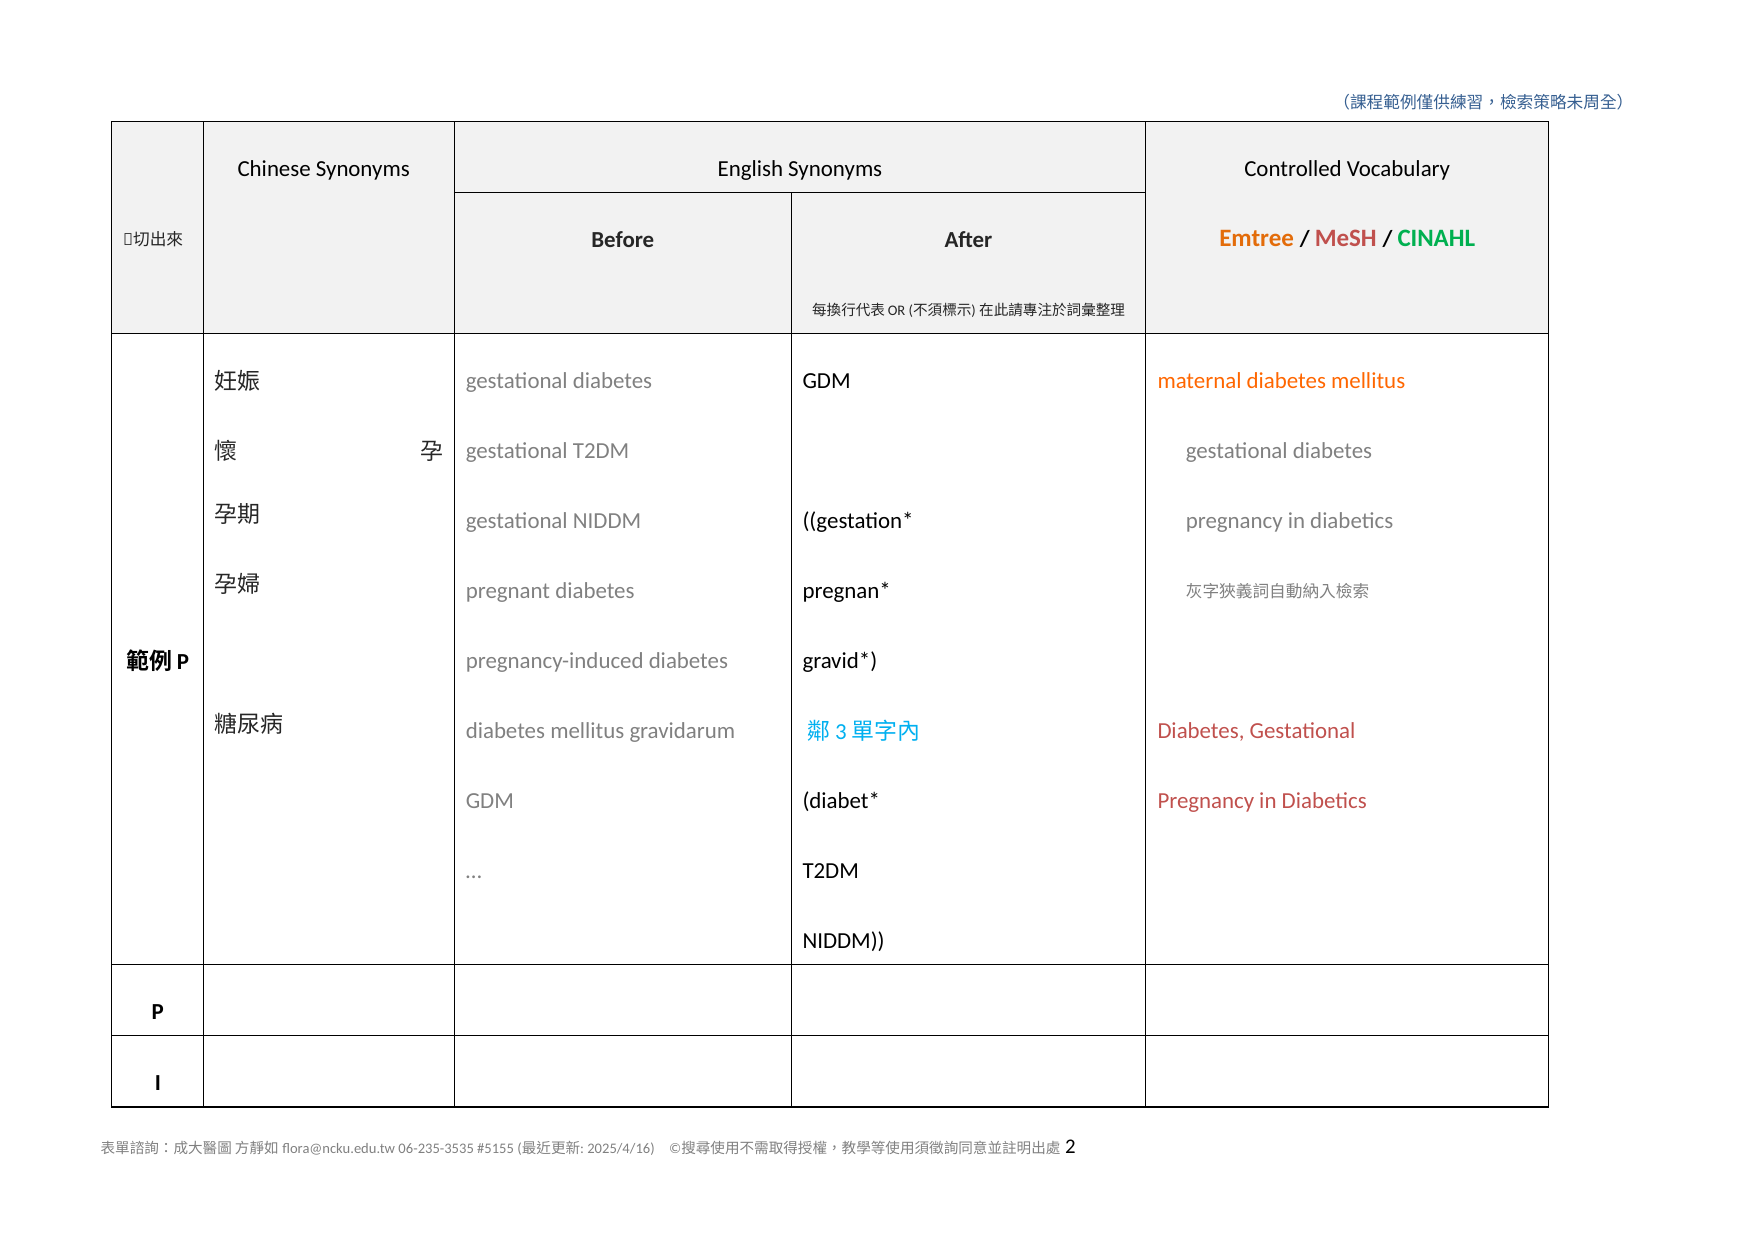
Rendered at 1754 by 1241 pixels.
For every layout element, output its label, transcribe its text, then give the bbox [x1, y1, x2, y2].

table_cell [455, 965, 791, 1035]
table_cell 妊娠 懷孕 孕期 孕婦 糖尿病 [204, 334, 454, 964]
table_cell Before [455, 193, 791, 333]
table_cell [1146, 1036, 1548, 1106]
table_cell GDM ((gestation* pregnan* gravid*) 鄰3單字內 (diabet* T2DM NIDDM)) [792, 334, 1145, 964]
table_cell After 每換行代表OR (不須標示) 在此請專注於詞彙整理 [792, 193, 1145, 333]
table_header Chinese Synonyms [204, 122, 454, 333]
table_cell I [112, 1036, 203, 1106]
table_cell 範例P [112, 334, 203, 964]
table_cell [792, 965, 1145, 1035]
table_header Controlled Vocabulary Emtree / MeSH / CINAHL [1146, 122, 1548, 333]
table_header 🔪切出來 [112, 122, 203, 333]
table_cell [204, 1036, 454, 1106]
table_cell [1146, 965, 1548, 1035]
table_header English Synonyms [455, 122, 1145, 192]
table_cell gestational diabetes gestational T2DM gestational NIDDM pregnant diabetes pregnancy-induced diabetes diabetes mellitus gravidarum GDM … [455, 334, 791, 964]
table_cell [204, 965, 454, 1035]
table_cell [792, 1036, 1145, 1106]
table_cell [455, 1036, 791, 1106]
table_cell P [112, 965, 203, 1035]
table_cell maternal diabetes mellitus gestational diabetes pregnancy in diabetics 灰字狹義詞自動納入檢索 Diabetes, Gestational Pregnancy in Diabetics [1146, 334, 1548, 964]
